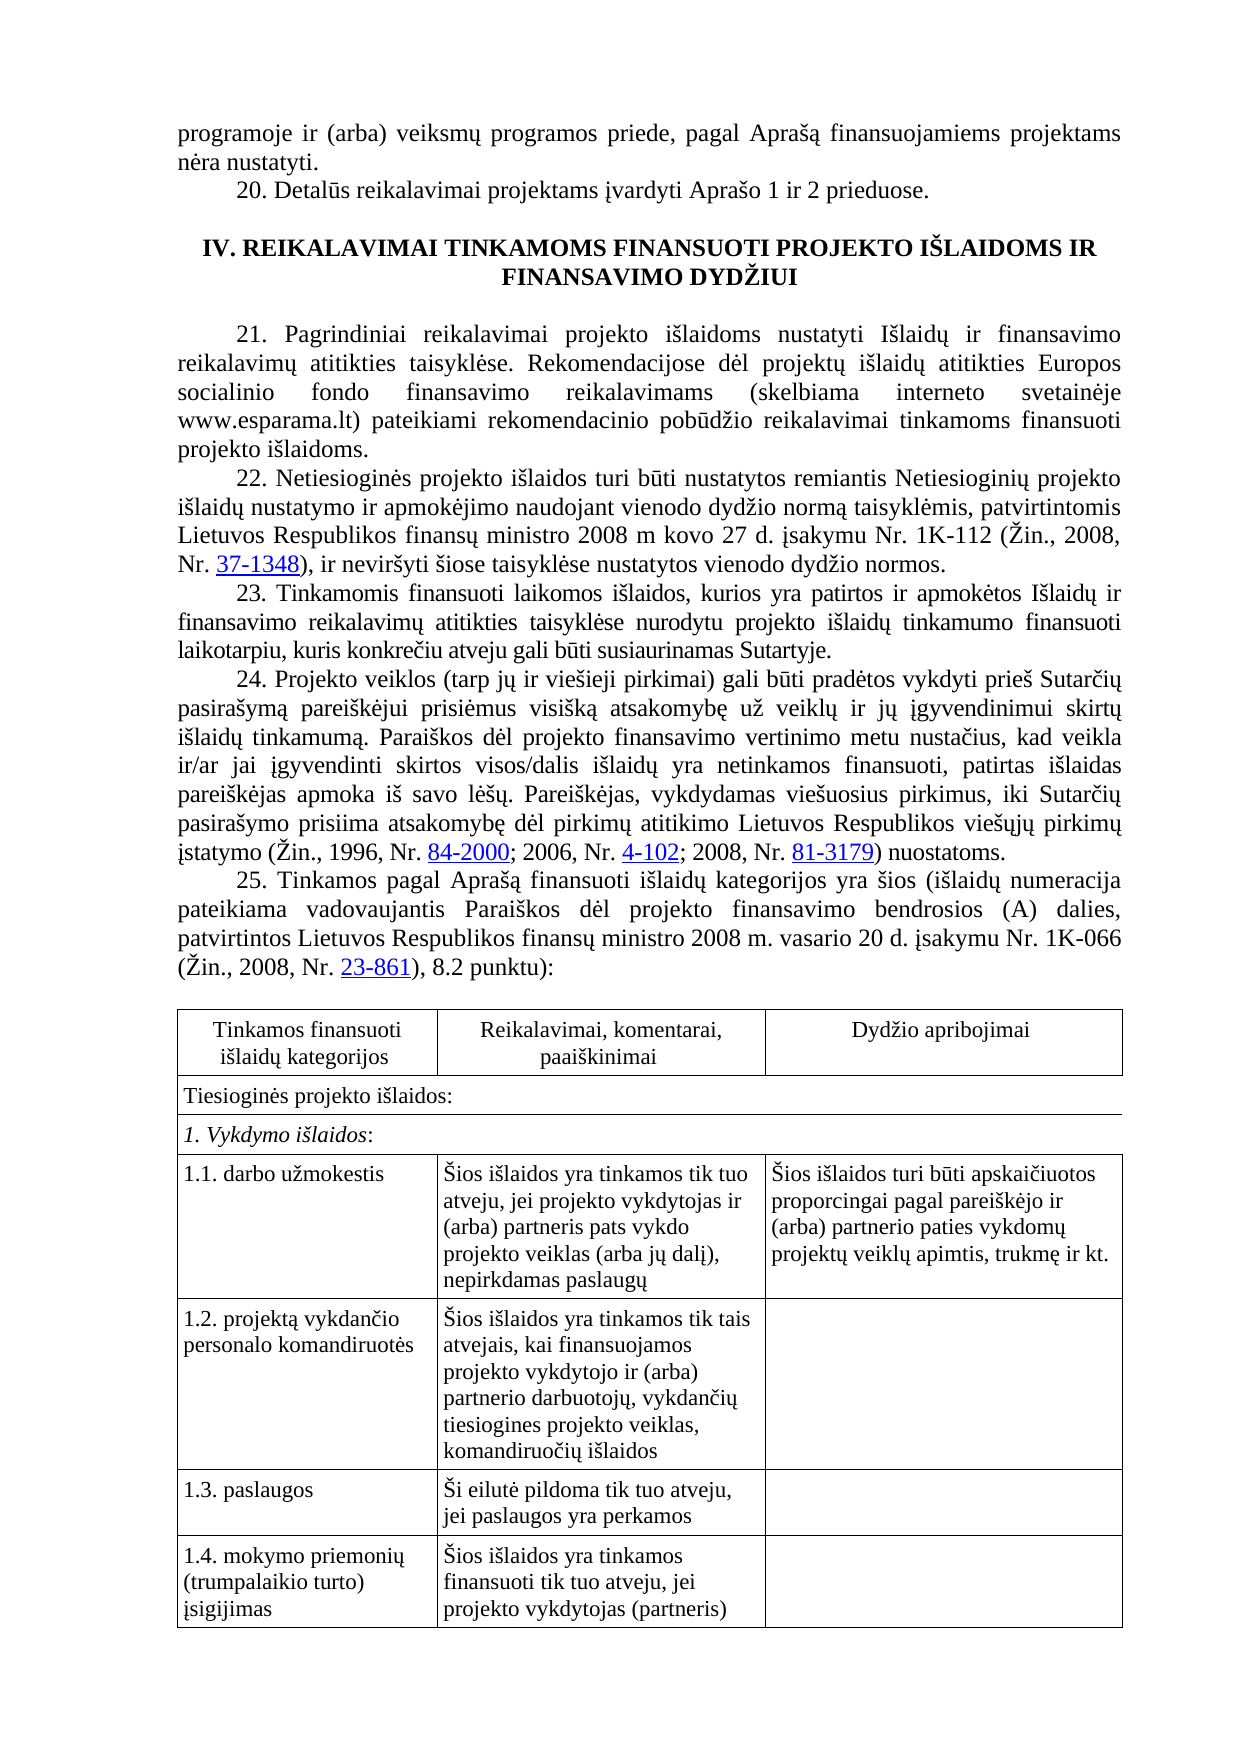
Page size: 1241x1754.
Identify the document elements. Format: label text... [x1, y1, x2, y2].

text IV. REIKALAVIMAI TINKAMOMS FINANSUOTI PROJEKTO IŠLAIDOMS IR FINANSAVIMO DYDŽIUI [177, 233, 1122, 291]
table_cell 1.4. mokymo priemonių (trumpalaikio turto) įsigijimas [178, 1536, 437, 1627]
table_cell Šios išlaidos yra tinkamos finansuoti tik tuo atveju, jei projekto vykdytojas (partneris) [438, 1536, 765, 1627]
table_cell [766, 1536, 1122, 1627]
text programoje ir (arba) veiksmų programos priede, pagal Aprašą finansuojamiems projektams nėra nustatyti. [177, 118, 1122, 176]
table_cell [766, 1470, 1122, 1535]
table_cell [766, 1299, 1122, 1469]
table_header Tinkamos finansuoti išlaidų kategorijos [178, 1010, 437, 1075]
text 24. Projekto veiklos (tarp jų ir viešieji pirkimai) gali būti pradėtos vykdyti prieš Sutarčių pasirašymą pareiškėjui prisiėmus visišką atsakomybę už veiklų ir jų įgyvendinimui skirtų išlaidų tinkamumą. Paraiškos dėl projekto finansavimo vertinimo metu nustačius, kad veikla ir/ar jai įgyvendinti skirtos visos/dalis išlaidų yra netinkamos finansuoti, patirtas išlaidas pareiškėjas apmoka iš savo lėšų. Pareiškėjas, vykdydamas viešuosius pirkimus, iki Sutarčių pasirašymo prisiima atsakomybę dėl pirkimų atitikimo Lietuvos Respublikos viešųjų pirkimų įstatymo (Žin., 1996, Nr. 84-2000; 2006, Nr. 4-102; 2008, Nr. 81-3179) nuostatoms. [177, 664, 1122, 866]
table_cell Šios išlaidos yra tinkamos tik tais atvejais, kai finansuojamos projekto vykdytojo ir (arba) partnerio darbuotojų, vykdančių tiesiogines projekto veiklas, komandiruočių išlaidos [438, 1299, 765, 1469]
table_cell Tiesioginės projekto išlaidos: [178, 1076, 1122, 1114]
table_cell 1.2. projektą vykdančio personalo komandiruotės [178, 1299, 437, 1469]
text 22. Netiesioginės projekto išlaidos turi būti nustatytos remiantis Netiesioginių projekto išlaidų nustatymo ir apmokėjimo naudojant vienodo dydžio normą taisyklėmis, patvirtintomis Lietuvos Respublikos finansų ministro 2008 m kovo 27 d. įsakymu Nr. 1K-112 (Žin., 2008, Nr. 37-1348), ir neviršyti šiose taisyklėse nustatytos vienodo dydžio normos. [177, 463, 1122, 578]
text 20. Detalūs reikalavimai projektams įvardyti Aprašo 1 ir 2 prieduose. [177, 176, 1122, 204]
text 21. Pagrindiniai reikalavimai projekto išlaidoms nustatyti Išlaidų ir finansavimo reikalavimų atitikties taisyklėse. Rekomendacijose dėl projektų išlaidų atitikties Europos socialinio fondo finansavimo reikalavimams (skelbiama interneto svetainėje www.esparama.lt) pateikiami rekomendacinio pobūdžio reikalavimai tinkamoms finansuoti projekto išlaidoms. [177, 319, 1122, 463]
table_cell Šios išlaidos turi būti apskaičiuotos proporcingai pagal pareiškėjo ir (arba) partnerio paties vykdomų projektų veiklų apimtis, trukmę ir kt. [766, 1155, 1122, 1298]
text 25. Tinkamos pagal Aprašą finansuoti išlaidų kategorijos yra šios (išlaidų numeracija pateikiama vadovaujantis Paraiškos dėl projekto finansavimo bendrosios (A) dalies, patvirtintos Lietuvos Respublikos finansų ministro 2008 m. vasario 20 d. įsakymu Nr. 1K-066 (Žin., 2008, Nr. 23-861), 8.2 punktu): [177, 866, 1122, 981]
table_cell Ši eilutė pildoma tik tuo atveju, jei paslaugos yra perkamos [438, 1470, 765, 1535]
table_cell 1. Vykdymo išlaidos: [178, 1115, 1122, 1153]
table_cell Šios išlaidos yra tinkamos tik tuo atveju, jei projekto vykdytojas ir (arba) partneris pats vykdo projekto veiklas (arba jų dalį), nepirkdamas paslaugų [438, 1155, 765, 1298]
table_cell 1.3. paslaugos [178, 1470, 437, 1535]
text 23. Tinkamomis finansuoti laikomos išlaidos, kurios yra patirtos ir apmokėtos Išlaidų ir finansavimo reikalavimų atitikties taisyklėse nurodytu projekto išlaidų tinkamumo finansuoti laikotarpiu, kuris konkrečiu atveju gali būti susiaurinamas Sutartyje. [177, 578, 1122, 664]
table_header Reikalavimai, komentarai, paaiškinimai [438, 1010, 765, 1075]
table_header Dydžio apribojimai [766, 1010, 1122, 1075]
table_cell 1.1. darbo užmokestis [178, 1155, 437, 1298]
